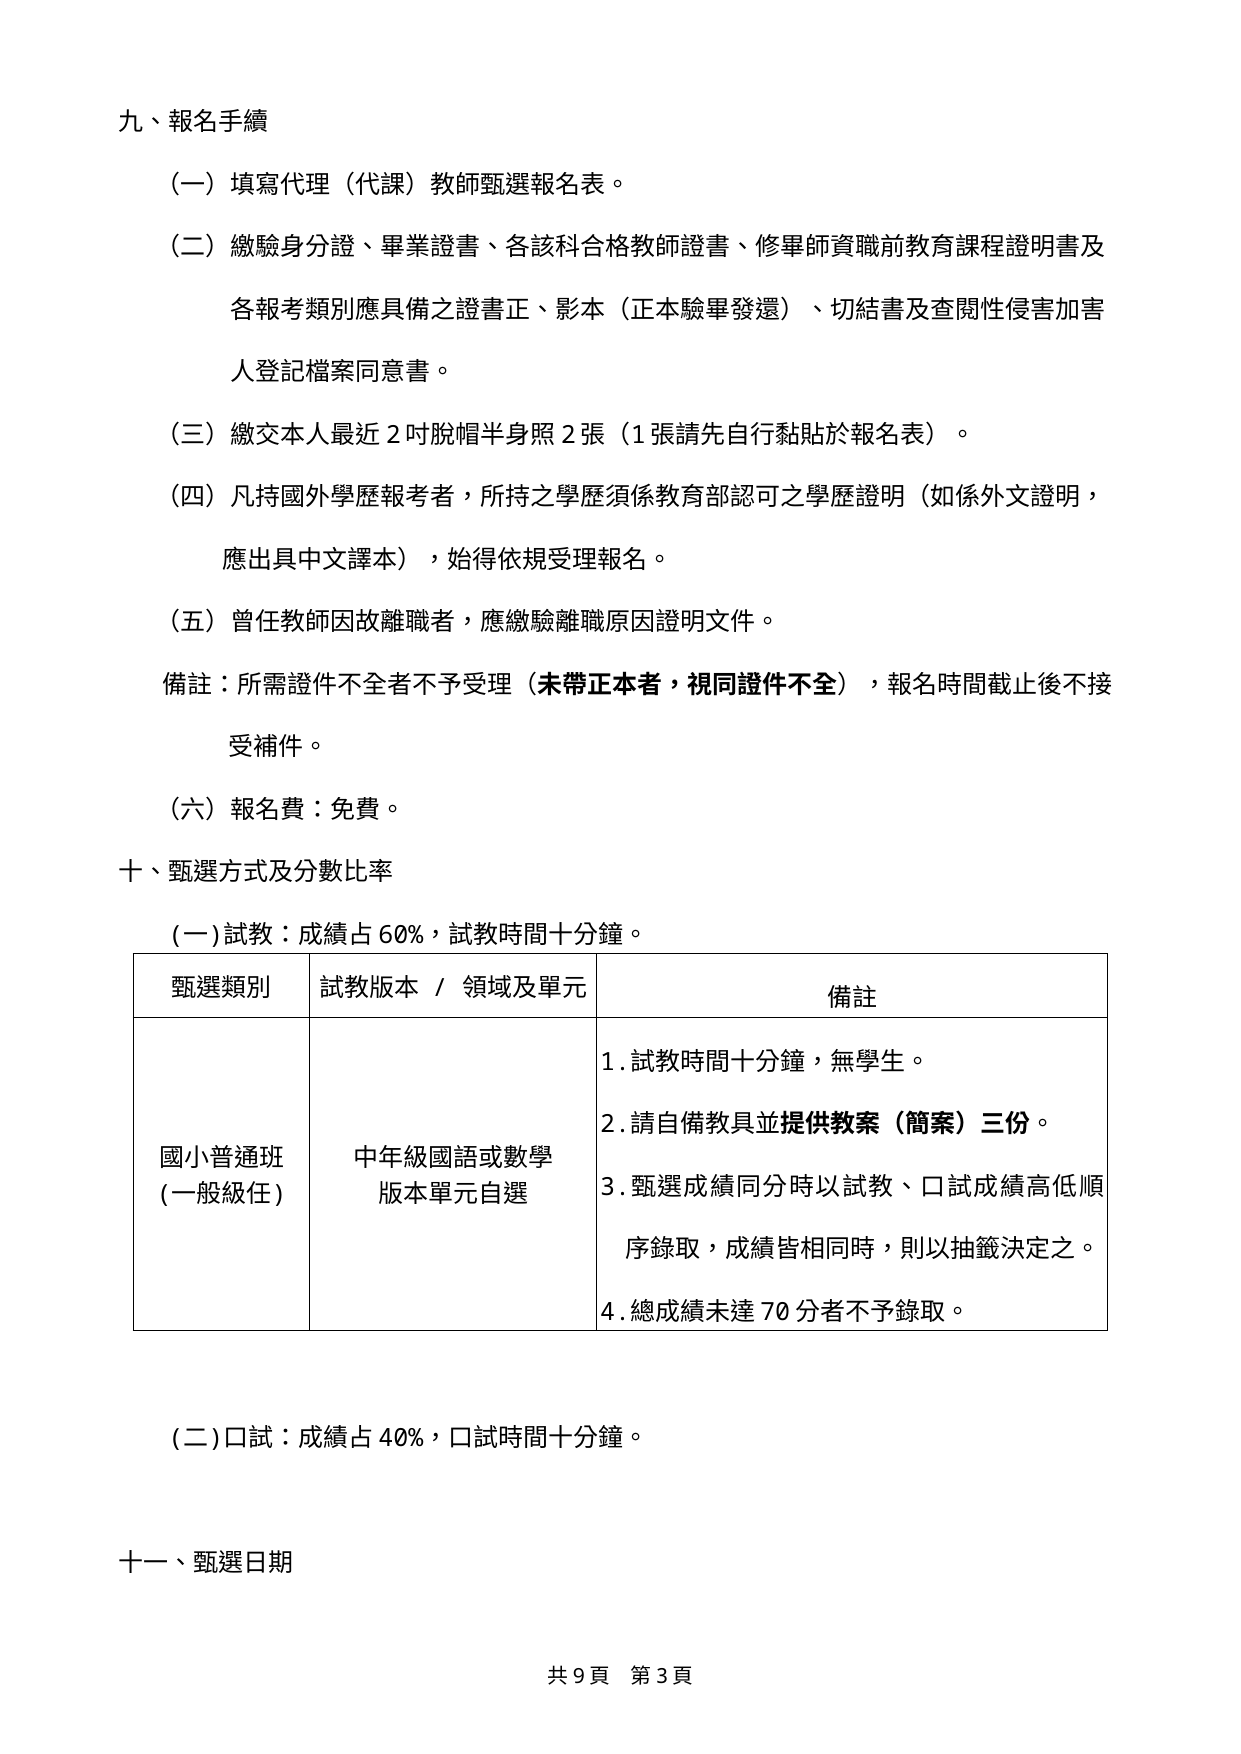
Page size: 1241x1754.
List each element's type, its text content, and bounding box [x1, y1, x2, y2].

table_header 試教版本 / 領域及單元 [310, 954, 596, 1017]
table_cell 國小普通班 (一般級任) [134, 1018, 309, 1330]
table_cell 1.試教時間十分鐘，無學生。 2.請自備教具並提供教案（簡案）三份。 3.甄選成績同分時以試教、口試成績高低順序錄取，成績皆相同時，則以抽籤決定之。 4.總成績未達70分者不予錄取。 [597, 1018, 1107, 1330]
text 十一、甄選日期 [118, 1519, 1122, 1581]
text （五）曾任教師因故離職者，應繳驗離職原因證明文件。 [156, 578, 1122, 641]
text （六）報名費：免費。 [156, 766, 1122, 828]
text 九、報名手續 [118, 78, 1122, 141]
table_header 甄選類別 [134, 954, 309, 1017]
text （四）凡持國外學歷報考者，所持之學歷須係教育部認可之學歷證明（如係外文證明，應出具中文譯本），始得依規受理報名。 [156, 453, 1122, 578]
text （一）填寫代理（代課）教師甄選報名表。 [118, 141, 1122, 203]
text （三）繳交本人最近2吋脫帽半身照2張（1張請先自行黏貼於報名表）。 [156, 391, 1122, 453]
text (一)試教：成績占60%，試教時間十分鐘。 [168, 891, 1122, 953]
text 十、甄選方式及分數比率 [118, 828, 1122, 891]
text (二)口試：成績占40%，口試時間十分鐘。 [168, 1394, 1122, 1456]
text （二）繳驗身分證、畢業證書、各該科合格教師證書、修畢師資職前教育課程證明書及各報考類別應具備之證書正、影本（正本驗畢發還）、切結書及查閱性侵害加害人登記檔案同意書。 [156, 203, 1122, 391]
text 備註：所需證件不全者不予受理（未帶正本者，視同證件不全），報名時間截止後不接受補件。 [162, 641, 1122, 766]
table_cell 中年級國語或數學 版本單元自選 [310, 1018, 596, 1330]
table_header 備註 [597, 954, 1107, 1017]
